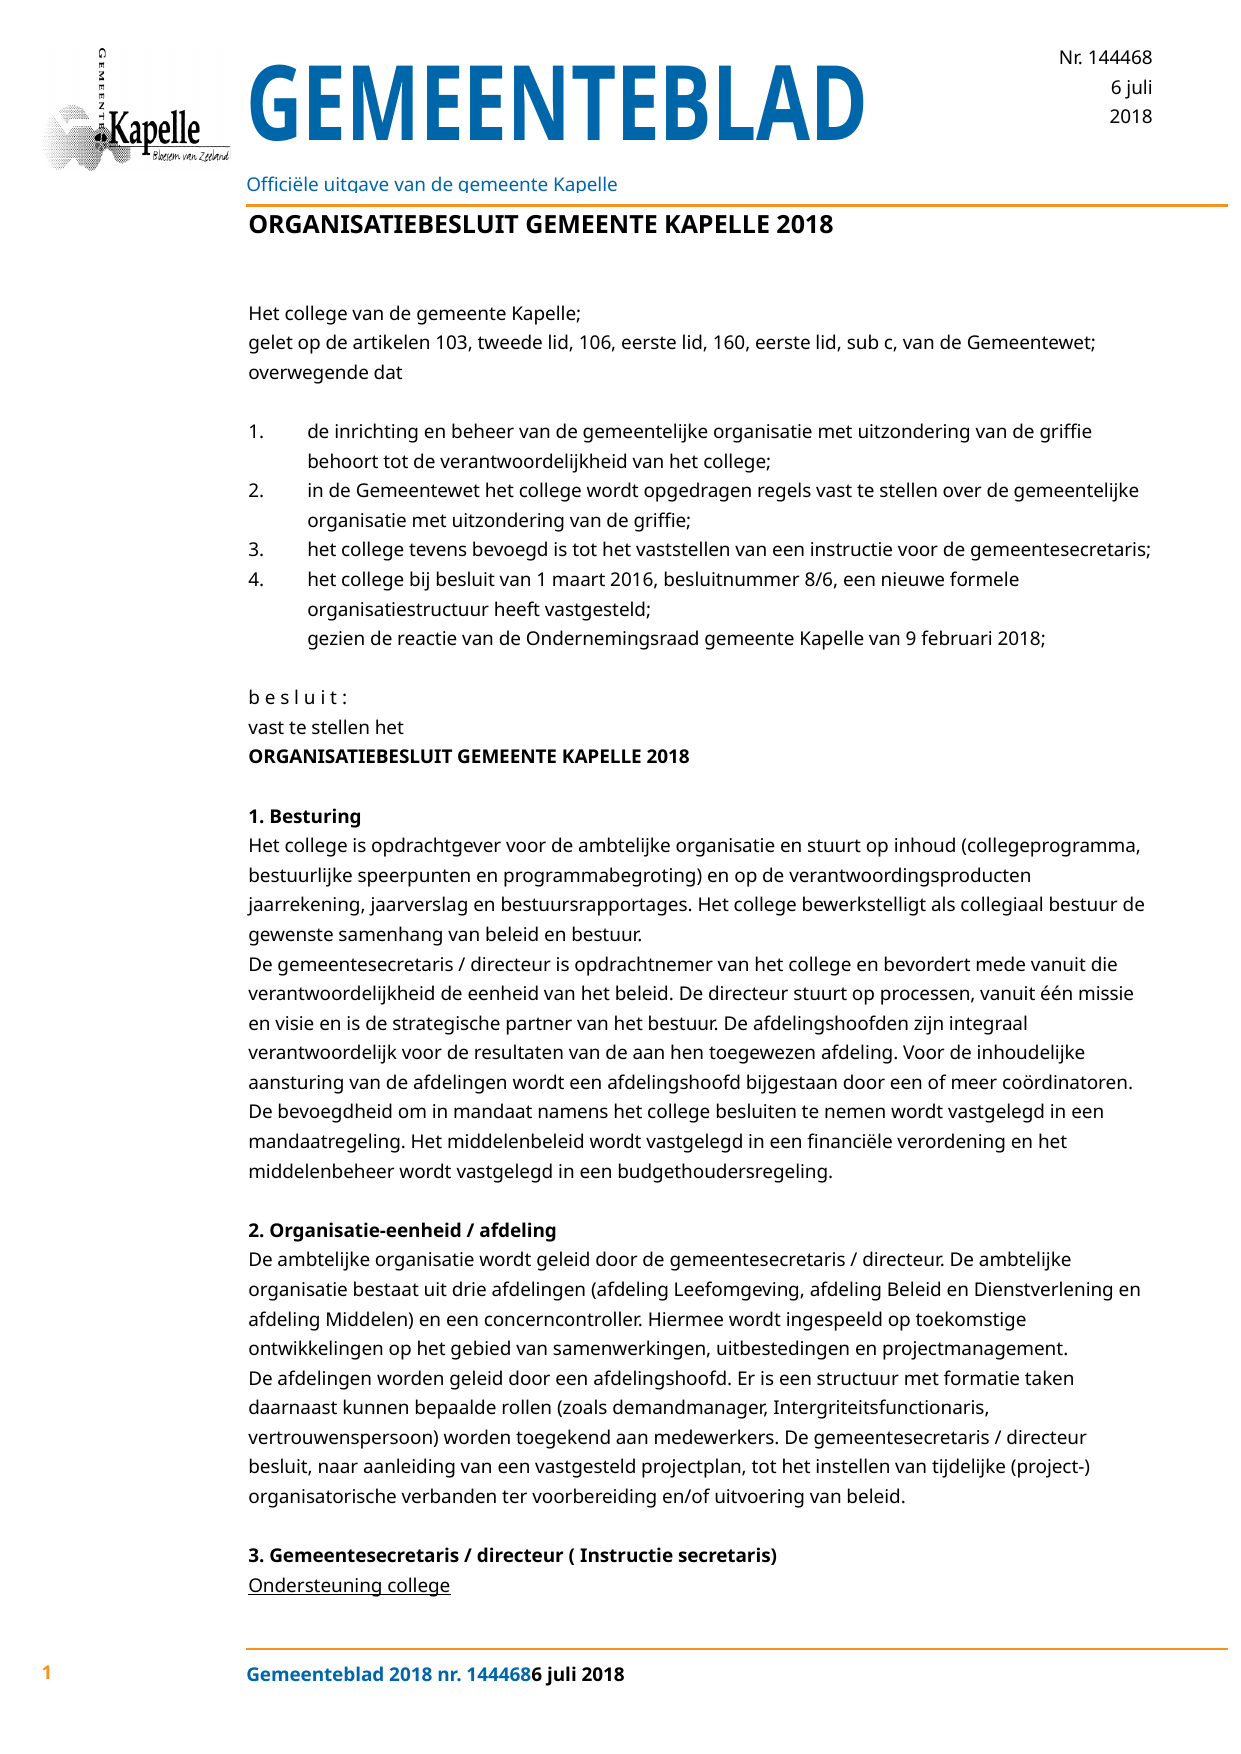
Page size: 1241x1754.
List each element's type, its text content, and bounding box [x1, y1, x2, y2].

text ORGANISATIEBESLUIT GEMEENTE KAPELLE 2018 [248, 744, 1152, 769]
text De gemeentesecretaris / directeur is opdrachtnemer van het college en bevordert mede vanuit die verantwoordelijkheid de eenheid van het beleid. De directeur stuurt op processen, vanuit één missie en visie en is de strategische partner van het bestuur. De afdelingshoofden zijn integraal verantwoordelijk voor de resultaten van de aan hen toegewezen afdeling. Voor de inhoudelijke aansturing van de afdelingen wordt een afdelingshoofd bijgestaan door een of meer coördinatoren. [248, 951, 1152, 1095]
text Het college is opdrachtgever voor de ambtelijke organisatie en stuurt op inhoud (collegeprogramma, bestuurlijke speerpunten en programmabegroting) en op de verantwoordingsproducten jaarrekening, jaarverslag en bestuursrapportages. Het college bewerkstelligt als collegiaal bestuur de gewenste samenhang van beleid en bestuur. [248, 832, 1152, 947]
text Het college van de gemeente Kapelle; [248, 300, 1152, 326]
text vast te stellen het [248, 714, 1152, 740]
text 3. Gemeentesecretaris / directeur ( Instructie secretaris) [248, 1542, 1152, 1568]
text 2. Organisatie-eenheid / afdeling [248, 1217, 1152, 1243]
text 1. Besturing [248, 803, 1152, 828]
list in de Gemeentewet het college wordt opgedragen regels vast te stellen over de gemeentelijke organisatie met uitzondering van de griffie; [248, 477, 1152, 533]
picture [41, 47, 231, 172]
list het college tevens bevoegd is tot het vaststellen van een instructie voor de gemeentesecretaris; [248, 537, 1152, 562]
text ORGANISATIEBESLUIT GEMEENTE KAPELLE 2018 [248, 207, 1152, 241]
text b e s l u i t : [248, 684, 1152, 710]
text gelet op de artikelen 103, tweede lid, 106, eerste lid, 160, eerste lid, sub c, van de Gemeentewet; [248, 329, 1152, 355]
text De afdelingen worden geleid door een afdelingshoofd. Er is een structuur met formatie taken daarnaast kunnen bepaalde rollen (zoals demandmanager, Intergriteitsfunctionaris, vertrouwenspersoon) worden toegekend aan medewerkers. De gemeentesecretaris / directeur besluit, naar aanleiding van een vastgesteld projectplan, tot het instellen van tijdelijke (project-) organisatorische verbanden ter voorbereiding en/of uitvoering van beleid. [248, 1365, 1152, 1509]
list de inrichting en beheer van de gemeentelijke organisatie met uitzondering van de griffie behoort tot de verantwoordelijkheid van het college; [248, 418, 1152, 473]
list gezien de reactie van de Ondernemingsraad gemeente Kapelle van 9 februari 2018; [248, 625, 1152, 651]
text overwegende dat [248, 359, 1152, 385]
text De bevoegdheid om in mandaat namens het college besluiten te nemen wordt vastgelegd in een mandaatregeling. Het middelenbeleid wordt vastgelegd in een financiële verordening en het middelenbeheer wordt vastgelegd in een budgethoudersregeling. [248, 1099, 1152, 1183]
text De ambtelijke organisatie wordt geleid door de gemeentesecretaris / directeur. De ambtelijke organisatie bestaat uit drie afdelingen (afdeling Leefomgeving, afdeling Beleid en Dienstverlening en afdeling Middelen) en een concerncontroller. Hiermee wordt ingespeeld op toekomstige ontwikkelingen op het gebied van samenwerkingen, uitbestedingen en projectmanagement. [248, 1247, 1152, 1361]
text Ondersteuning college [248, 1572, 1152, 1598]
list het college bij besluit van 1 maart 2016, besluitnummer 8/6, een nieuwe formele organisatiestructuur heeft vastgesteld; [248, 566, 1152, 621]
